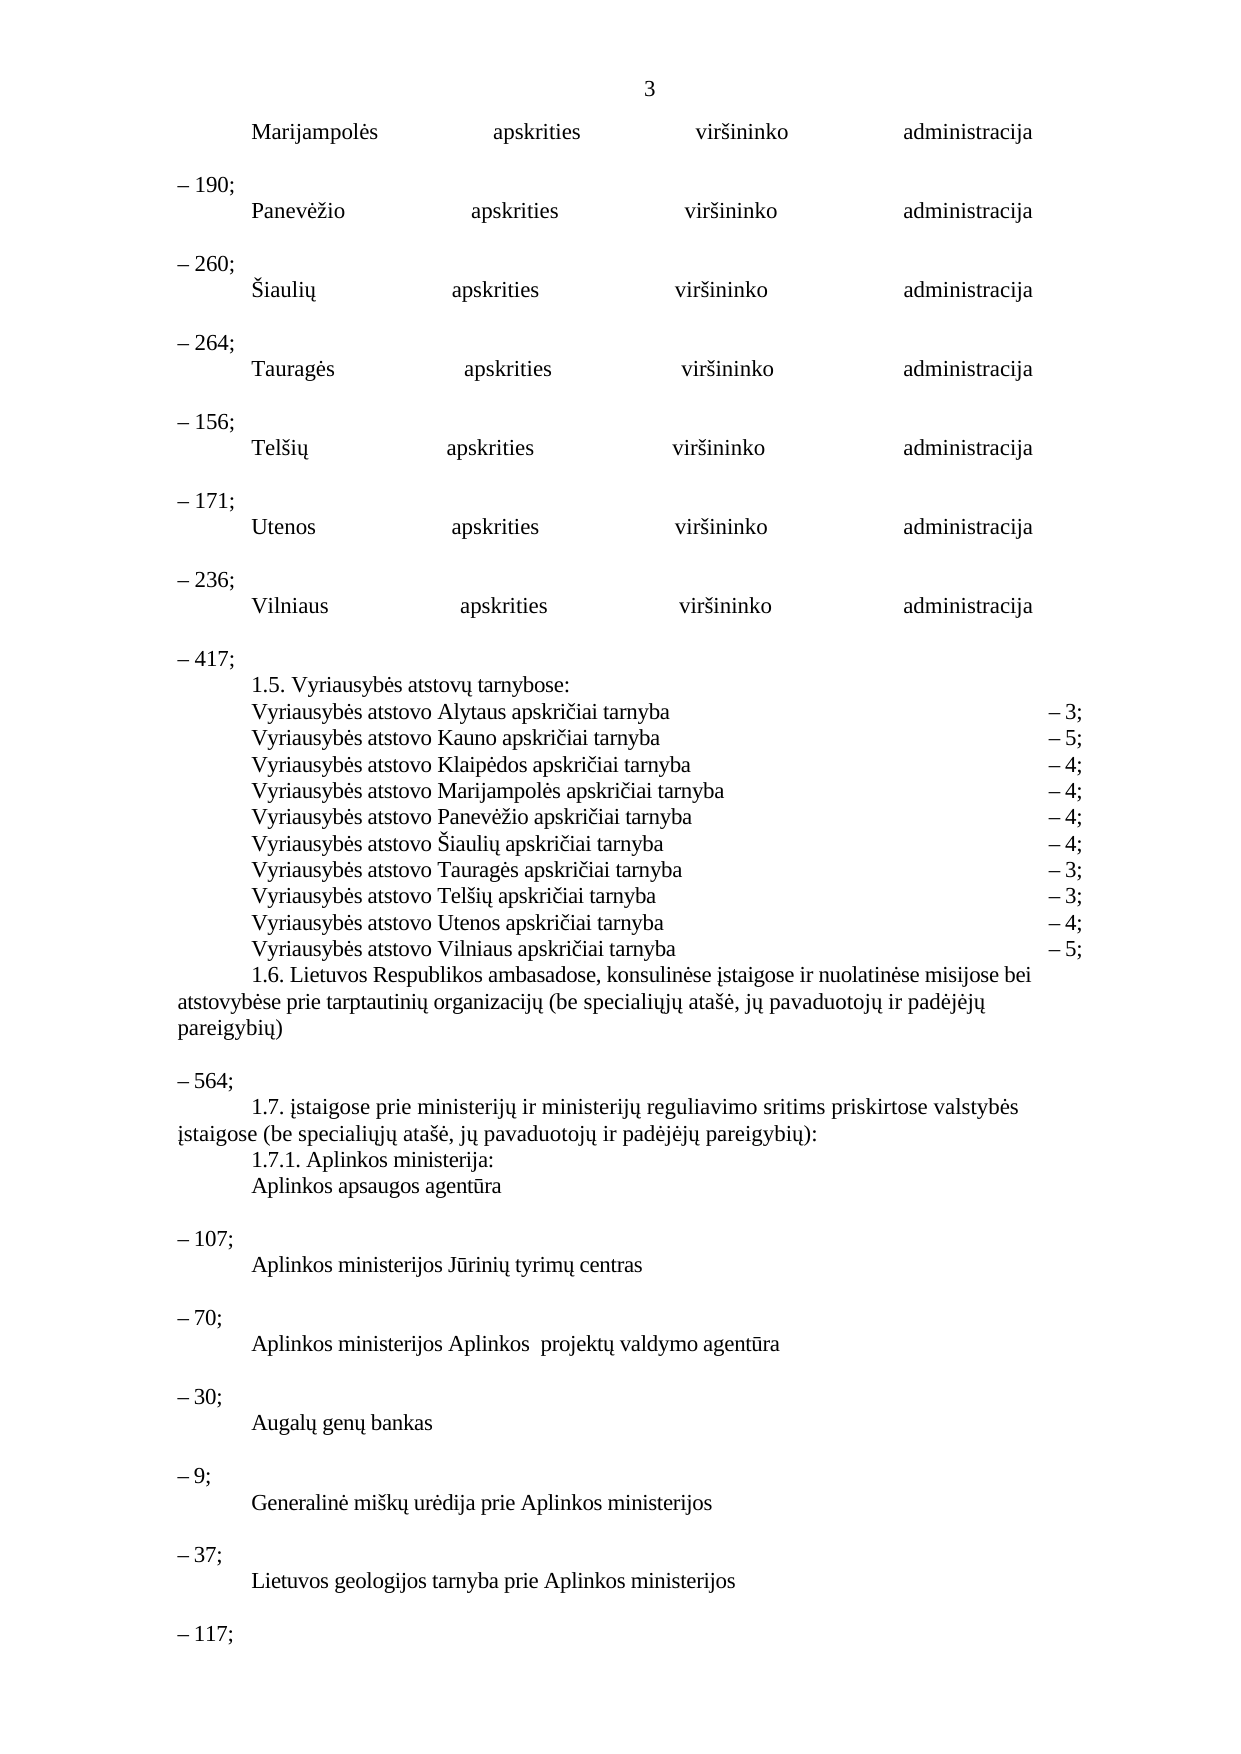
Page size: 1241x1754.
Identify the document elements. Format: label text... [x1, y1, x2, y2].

text Vilniaus apskrities viršininko administracija – 417; [177, 592, 1033, 672]
text Vyriausybės atstovo Panevėžio apskričiai tarnyba – 4; [177, 803, 1122, 830]
text Generalinė miškų urėdija prie Aplinkos ministerijos – 37; [177, 1488, 1033, 1568]
text Aplinkos ministerijos Aplinkos projektų valdymo agentūra – 30; [177, 1330, 1033, 1409]
text Vyriausybės atstovo Telšių apskričiai tarnyba – 3; [177, 882, 1122, 909]
text Vyriausybės atstovo Kauno apskričiai tarnyba – 5; [177, 724, 1122, 751]
text Marijampolės apskrities viršininko administracija – 190; [177, 118, 1033, 197]
text Vyriausybės atstovo Marijampolės apskričiai tarnyba – 4; [177, 777, 1122, 803]
text Vyriausybės atstovo Utenos apskričiai tarnyba – 4; [177, 909, 1122, 935]
text Lietuvos geologijos tarnyba prie Aplinkos ministerijos – 117; [177, 1568, 1033, 1647]
text 1.7. įstaigose prie ministerijų ir ministerijų reguliavimo sritims priskirtose valstybės įstaigose (be specialiųjų atašė, jų pavaduotojų ir padėjėjų pareigybių): [177, 1093, 1033, 1146]
text Vyriausybės atstovo Vilniaus apskričiai tarnyba – 5; [177, 935, 1122, 961]
text Telšių apskrities viršininko administracija – 171; [177, 434, 1033, 513]
text Aplinkos ministerijos Jūrinių tyrimų centras – 70; [177, 1251, 1033, 1330]
text Utenos apskrities viršininko administracija – 236; [177, 513, 1033, 592]
text Tauragės apskrities viršininko administracija – 156; [177, 355, 1033, 434]
text Vyriausybės atstovo Alytaus apskričiai tarnyba – 3; [177, 698, 1122, 724]
text Vyriausybės atstovo Tauragės apskričiai tarnyba – 3; [177, 856, 1122, 882]
text Augalų genų bankas – 9; [177, 1409, 1033, 1488]
text Vyriausybės atstovo Šiaulių apskričiai tarnyba – 4; [177, 830, 1122, 856]
text Aplinkos apsaugos agentūra – 107; [177, 1172, 1033, 1251]
text Vyriausybės atstovo Klaipėdos apskričiai tarnyba – 4; [177, 751, 1122, 777]
text 1.5. Vyriausybės atstovų tarnybose: [177, 672, 1122, 698]
text Panevėžio apskrities viršininko administracija – 260; [177, 197, 1033, 276]
text 1.6. Lietuvos Respublikos ambasadose, konsulinėse įstaigose ir nuolatinėse misijose bei atstovybėse prie tarptautinių organizacijų (be specialiųjų atašė, jų pavaduotojų ir padėjėjų pareigybių) – 564; [177, 961, 1033, 1093]
text 1.7.1. Aplinkos ministerija: [177, 1146, 1122, 1172]
text Šiaulių apskrities viršininko administracija – 264; [177, 276, 1033, 355]
